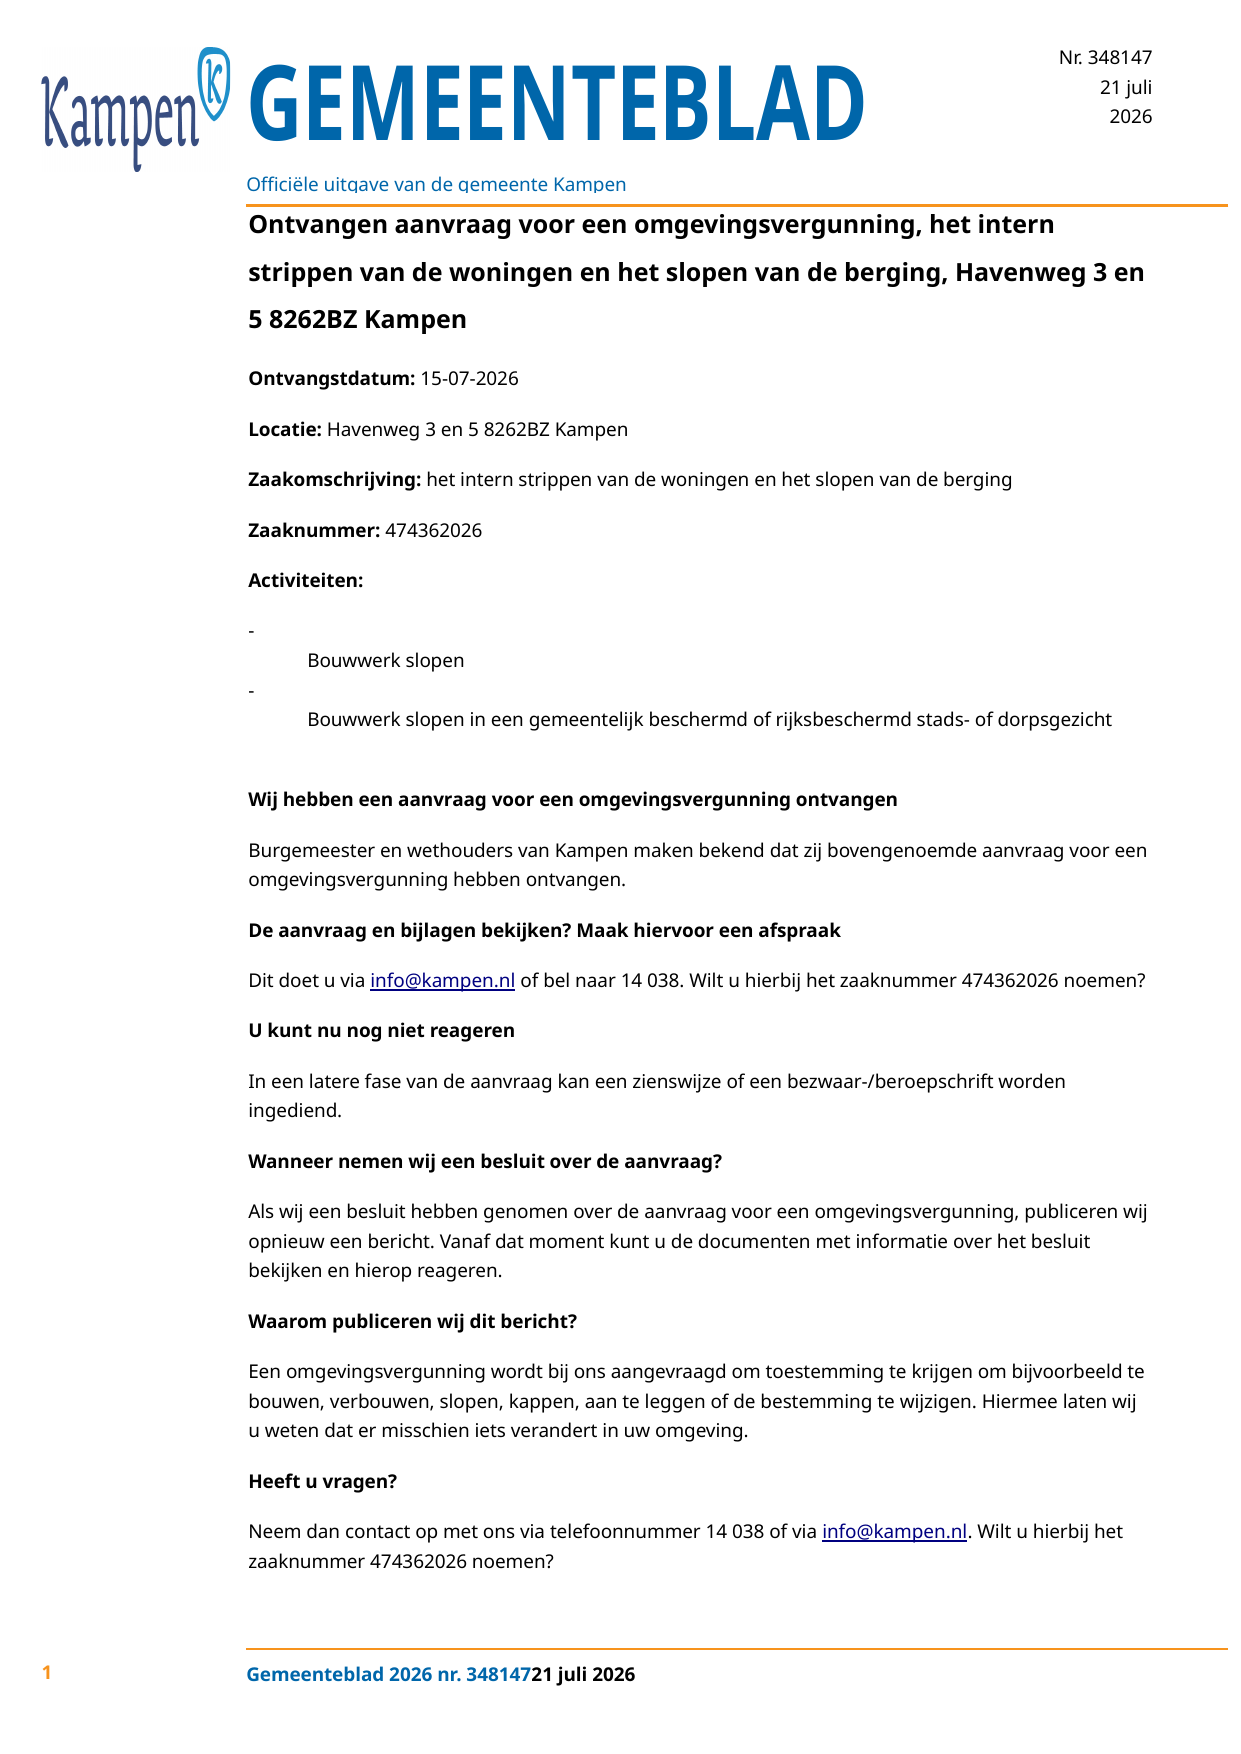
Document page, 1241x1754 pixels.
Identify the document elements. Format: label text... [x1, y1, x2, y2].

picture [41, 47, 231, 172]
text Dit doet u via info@kampen.nl of bel naar 14 038. Wilt u hierbij het zaaknummer 474362026 noemen? [248, 967, 1152, 993]
text Zaakomschrijving: het intern strippen van de woningen en het slopen van de berging [248, 466, 1152, 492]
text Als wij een besluit hebben genomen over de aanvraag voor een omgevingsvergunning, publiceren wij opnieuw een bericht. Vanaf dat moment kunt u de documenten met informatie over het besluit bekijken en hierop reageren. [248, 1198, 1152, 1283]
list Bouwwerk slopen [248, 647, 1152, 673]
text Wanneer nemen wij een besluit over de aanvraag? [248, 1148, 1152, 1174]
text Locatie: Havenweg 3 en 5 8262BZ Kampen [248, 416, 1152, 442]
text In een latere fase van de aanvraag kan een zienswijze of een bezwaar-/beroepschrift worden ingediend. [248, 1068, 1152, 1123]
text Neem dan contact op met ons via telefoonnummer 14 038 of via info@kampen.nl. Wilt u hierbij het zaaknummer 474362026 noemen? [248, 1518, 1152, 1574]
text Ontvangen aanvraag voor een omgevingsvergunning, het intern strippen van de woningen en het slopen van de berging, Havenweg 3 en 5 8262BZ Kampen [248, 207, 1152, 336]
text Zaaknummer: 474362026 [248, 517, 1152, 542]
text Activiteiten: [248, 567, 1152, 593]
text Waarom publiceren wij dit bericht? [248, 1308, 1152, 1334]
list Bouwwerk slopen in een gemeentelijk beschermd of rijksbeschermd stads- of dorpsgezicht [248, 706, 1152, 732]
text U kunt nu nog niet reageren [248, 1018, 1152, 1043]
text Wij hebben een aanvraag voor een omgevingsvergunning ontvangen [248, 786, 1152, 812]
text Heeft u vragen? [248, 1468, 1152, 1494]
text De aanvraag en bijlagen bekijken? Maak hiervoor een afspraak [248, 917, 1152, 942]
text Een omgevingsvergunning wordt bij ons aangevraagd om toestemming te krijgen om bijvoorbeeld te bouwen, verbouwen, slopen, kappen, aan te leggen of de bestemming te wijzigen. Hiermee laten wij u weten dat er misschien iets verandert in uw omgeving. [248, 1358, 1152, 1443]
text Ontvangstdatum: 15-07-2026 [248, 366, 1152, 391]
text Burgemeester en wethouders van Kampen maken bekend dat zij bovengenoemde aanvraag voor een omgevingsvergunning hebben ontvangen. [248, 837, 1152, 892]
